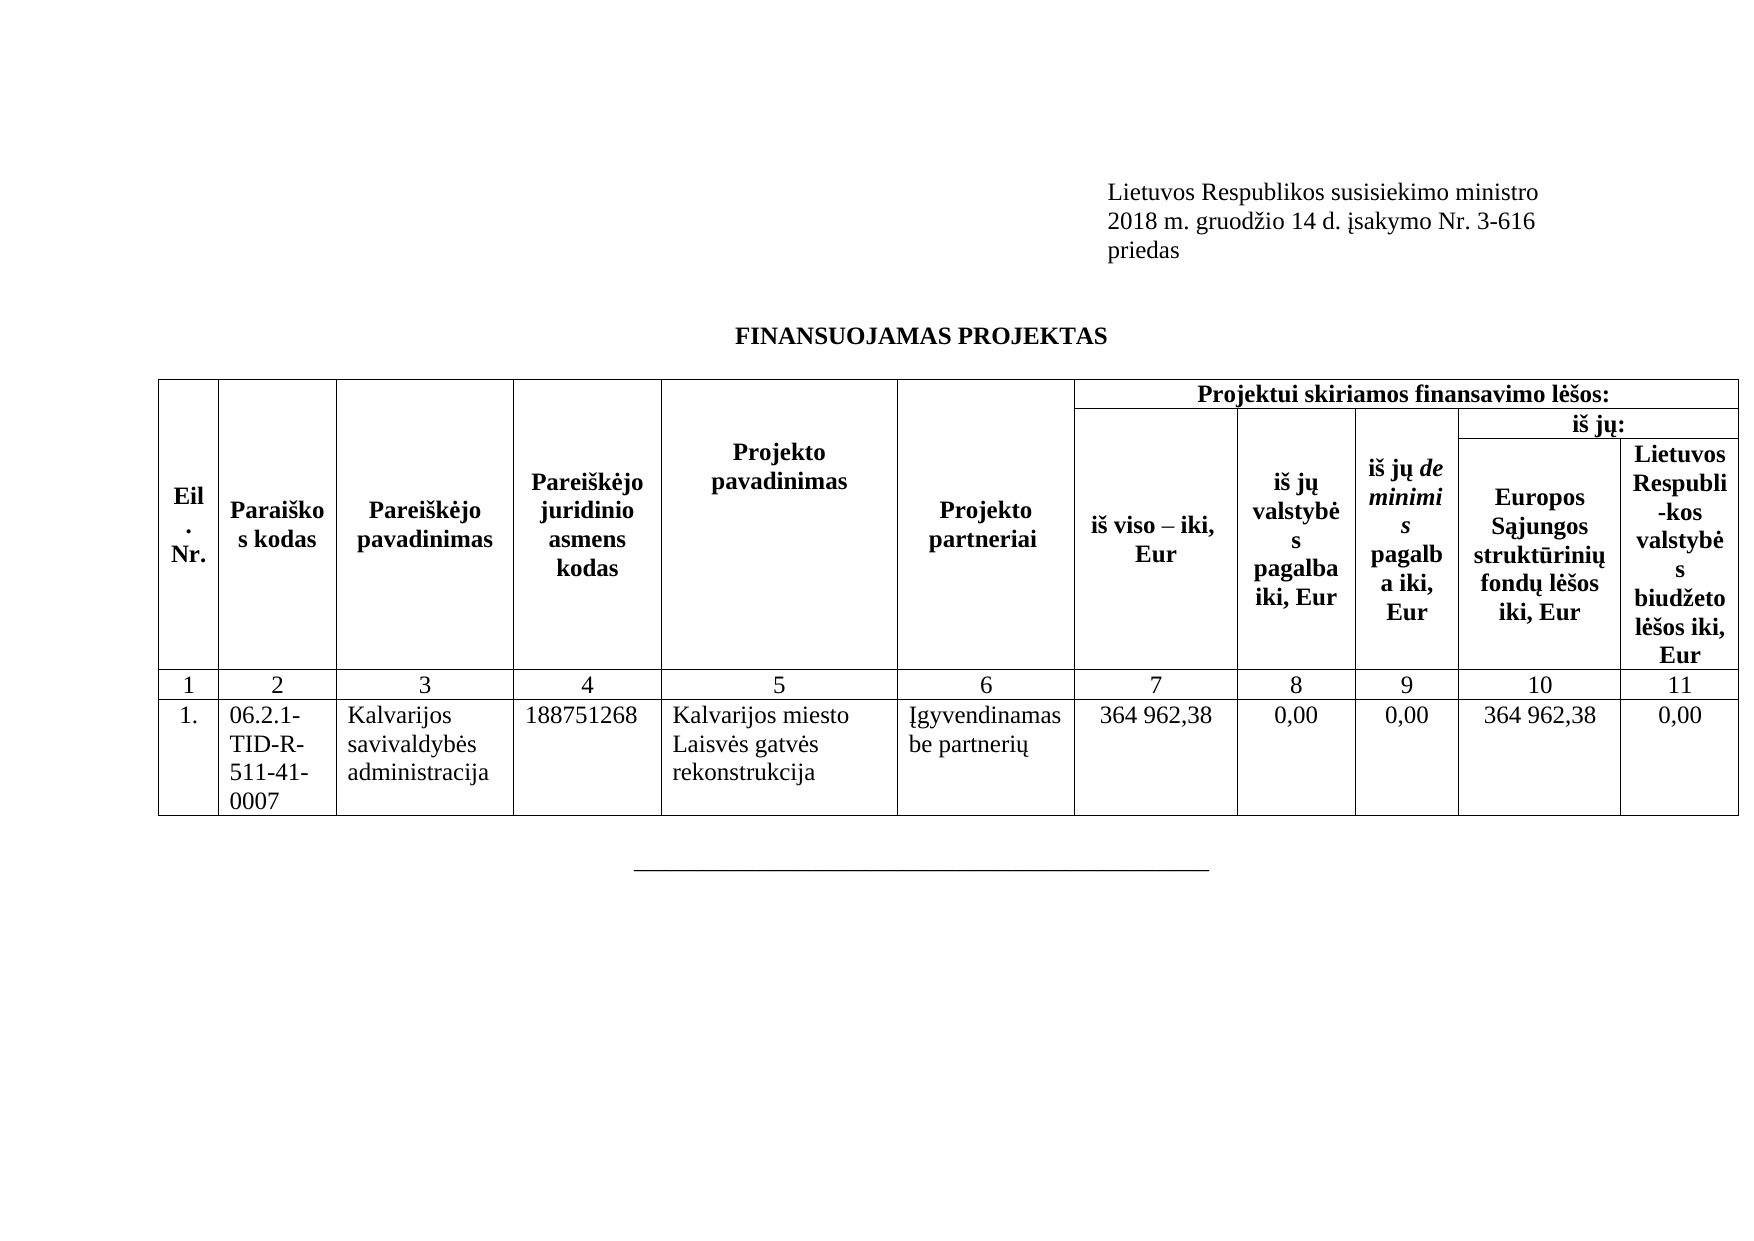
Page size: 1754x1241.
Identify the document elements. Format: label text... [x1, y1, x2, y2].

table_cell 4 [514, 670, 661, 699]
table_header Projekto partneriai [898, 380, 1074, 669]
text ______________________________________________ [148, 845, 1695, 873]
table_cell Įgyvendinamas be partnerių [898, 700, 1074, 815]
table_cell Kalvarijos miesto Laisvės gatvės rekonstrukcija [662, 700, 897, 815]
text 2018 m. gruodžio 14 d. įsakymo Nr. 3-616 [1107, 206, 1624, 235]
table_cell 188751268 [514, 700, 661, 815]
table_cell 3 [337, 670, 513, 699]
table_header Paraiškos kodas [219, 380, 336, 669]
table_header Pareiškėjo juridinio asmens kodas [514, 380, 661, 669]
table_cell 8 [1238, 670, 1355, 699]
table_cell 0,00 [1356, 700, 1458, 815]
table_cell 0,00 [1238, 700, 1355, 815]
table_header Projektui skiriamos finansavimo lėšos: [1075, 380, 1738, 408]
text Lietuvos Respublikos susisiekimo ministro [1107, 177, 1624, 206]
table_cell Kalvarijos savivaldybės administracija [337, 700, 513, 815]
table_cell 5 [662, 670, 897, 699]
table_cell 11 [1621, 670, 1738, 699]
table_cell 364 962,38 [1459, 700, 1620, 815]
table_cell iš viso – iki, Eur [1075, 409, 1237, 669]
table_cell iš jų valstybės pagalba iki, Eur [1238, 409, 1355, 669]
table_cell 1 [159, 670, 218, 699]
table_cell iš jų: [1459, 409, 1738, 438]
table_header Eil. Nr. [159, 380, 218, 669]
text FINANSUOJAMAS PROJEKTAS [148, 321, 1695, 350]
table_cell 6 [898, 670, 1074, 699]
table_cell Lietuvos Respubli-kos valstybės biudžeto lėšos iki, Eur [1621, 439, 1738, 669]
table_cell 10 [1459, 670, 1620, 699]
table_header Projekto pavadinimas [662, 380, 897, 669]
table_header Pareiškėjo pavadinimas [337, 380, 513, 669]
table_cell 1. [159, 700, 218, 815]
table_cell 9 [1356, 670, 1458, 699]
table_cell 7 [1075, 670, 1237, 699]
table_cell 2 [219, 670, 336, 699]
table_cell 364 962,38 [1075, 700, 1237, 815]
table_cell 0,00 [1621, 700, 1738, 815]
table_cell Europos Sąjungos struktūrinių fondų lėšos iki, Eur [1459, 439, 1620, 669]
table_cell iš jų de minimis pagalba iki, Eur [1356, 409, 1458, 669]
table_cell 06.2.1-TID-R-511-41-0007 [219, 700, 336, 815]
text priedas [1107, 235, 1624, 263]
